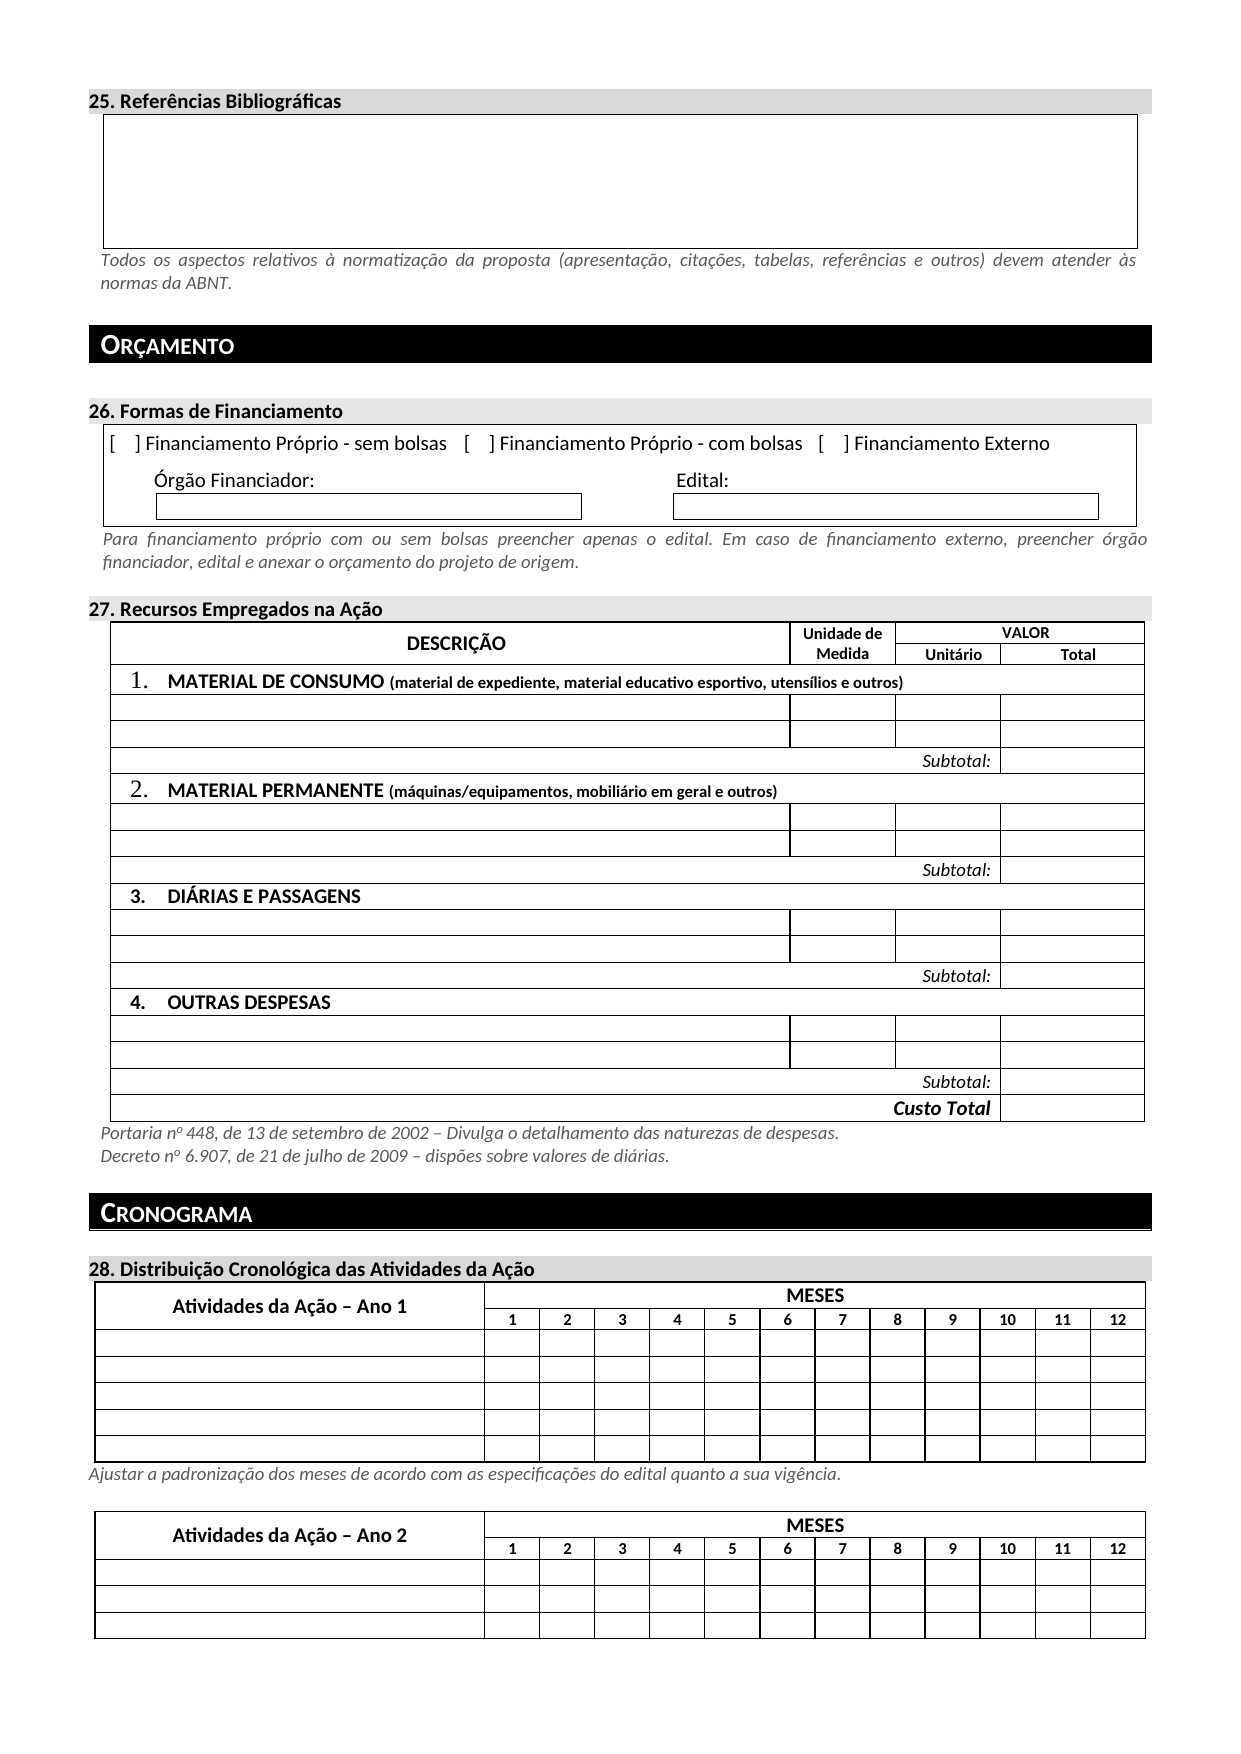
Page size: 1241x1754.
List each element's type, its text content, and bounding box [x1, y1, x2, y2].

table_cell [1036, 1357, 1090, 1382]
table_cell 5 [705, 1538, 759, 1559]
table_cell [485, 1330, 539, 1356]
text Portaria no 448, de 13 de setembro de 2002 – Divulga o detalhamento das naturezas de despesas. [100, 1122, 1140, 1144]
table_cell [111, 831, 789, 856]
table_cell [650, 1330, 704, 1356]
table_cell 9 [926, 1538, 979, 1559]
table_header Atividades da Ação – Ano 1 [96, 1283, 484, 1329]
table_cell [761, 1436, 814, 1461]
table_cell [96, 1560, 484, 1585]
table_cell [1036, 1436, 1090, 1461]
table_header Unidade de Medida [791, 623, 895, 664]
table_header [104, 115, 1137, 248]
table_cell [816, 1436, 869, 1461]
table_cell [1036, 1586, 1090, 1612]
table_cell 10 [981, 1538, 1035, 1559]
table_cell [705, 1586, 759, 1612]
table_cell Unitário [896, 644, 1000, 664]
table_cell [816, 1357, 869, 1382]
table_cell Edital: [635, 462, 1136, 526]
table_cell [96, 1436, 484, 1461]
table_cell [871, 1436, 924, 1461]
table_cell [981, 1383, 1035, 1408]
table_cell [96, 1383, 484, 1408]
table_header Cronograma [90, 1194, 1151, 1229]
table_cell [1001, 963, 1144, 988]
table_cell [705, 1357, 759, 1382]
table_header [674, 494, 1098, 519]
table_cell MATERIAL PERMANENTE (máquinas/equipamentos, mobiliário em geral e outros) [111, 774, 1144, 803]
table_cell [485, 1383, 539, 1408]
table_cell [650, 1586, 704, 1612]
table_cell [1001, 721, 1144, 747]
table_header VALOR [896, 623, 1144, 643]
table_cell [896, 804, 1000, 829]
table_cell 4 [650, 1309, 704, 1329]
table_cell 6 [761, 1538, 814, 1559]
table_cell 5 [705, 1309, 759, 1329]
table_cell [96, 1613, 484, 1638]
table_cell [981, 1586, 1035, 1612]
table_cell Subtotal: [111, 1069, 1000, 1094]
table_cell [705, 1330, 759, 1356]
table_cell [540, 1383, 594, 1408]
table_header MESES [485, 1283, 1145, 1308]
table_cell [705, 1383, 759, 1408]
table_cell [871, 1383, 924, 1408]
table_cell [650, 1357, 704, 1382]
table_cell Subtotal: [111, 748, 1000, 773]
table_cell [761, 1357, 814, 1382]
table_cell [761, 1330, 814, 1356]
table_cell [1001, 748, 1144, 773]
table_cell [791, 831, 895, 856]
table_cell [816, 1410, 869, 1435]
table_cell [485, 1560, 539, 1585]
table_cell [485, 1436, 539, 1461]
table_cell [871, 1330, 924, 1356]
table_cell [96, 1330, 484, 1356]
table_cell OUTRAS DESPESAS [111, 989, 1144, 1015]
table_cell 12 [1091, 1309, 1145, 1329]
table_cell [896, 831, 1000, 856]
table_cell [595, 1330, 649, 1356]
table_header Orçamento [90, 326, 1151, 362]
table_cell [96, 1357, 484, 1382]
table_cell 9 [926, 1309, 979, 1329]
table_cell [1001, 831, 1144, 856]
table_header MESES [485, 1512, 1145, 1537]
table_cell [981, 1436, 1035, 1461]
table_cell [761, 1586, 814, 1612]
table_cell 12 [1091, 1538, 1145, 1559]
table_cell [926, 1613, 979, 1638]
table_cell [1036, 1410, 1090, 1435]
table_cell 10 [981, 1309, 1035, 1329]
table_cell [540, 1357, 594, 1382]
table_cell [791, 695, 895, 720]
table_cell [926, 1383, 979, 1408]
table_cell [540, 1586, 594, 1612]
table_cell 4 [650, 1538, 704, 1559]
table_cell [540, 1560, 594, 1585]
table_header [ ] Financiamento Próprio - sem bolsas [104, 425, 458, 462]
table_cell [896, 1042, 1000, 1068]
table_cell [485, 1357, 539, 1382]
table_cell [1001, 1069, 1144, 1094]
table_cell [1036, 1613, 1090, 1638]
table_cell [595, 1436, 649, 1461]
table_cell [896, 936, 1000, 962]
table_cell [816, 1613, 869, 1638]
table_header [157, 494, 581, 519]
table_cell 6 [761, 1309, 814, 1329]
text Para financiamento próprio com ou sem bolsas preencher apenas o edital. Em caso de financiamento externo, preencher órgão financiador, edital e anexar o orçamento do projeto de origem. [103, 527, 1152, 573]
table_cell [1001, 1016, 1144, 1041]
table_cell Subtotal: [111, 857, 1000, 882]
table_cell [981, 1560, 1035, 1585]
table_cell [650, 1383, 704, 1408]
table_cell [111, 804, 789, 829]
table_cell [926, 1560, 979, 1585]
text Ajustar a padronização dos meses de acordo com as especificações do edital quanto a sua vigência. [89, 1462, 1152, 1485]
table_cell [485, 1613, 539, 1638]
table_cell [926, 1410, 979, 1435]
table_cell [871, 1586, 924, 1612]
table_cell [705, 1436, 759, 1461]
table_cell [595, 1586, 649, 1612]
table_cell [896, 1016, 1000, 1041]
text Decreto no 6.907, de 21 de julho de 2009 – dispões sobre valores de diárias. [100, 1144, 1140, 1167]
table_cell [1001, 936, 1144, 962]
table_cell [650, 1436, 704, 1461]
table_header [ ] Financiamento Próprio - com bolsas [458, 425, 812, 462]
text Todos os aspectos relativos à normatização da proposta (apresentação, citações, tabelas, referências e outros) devem atender às normas da ABNT. [100, 249, 1140, 294]
table_cell [1036, 1560, 1090, 1585]
table_cell [111, 1016, 789, 1041]
table_cell [1001, 1095, 1144, 1121]
table_cell [540, 1613, 594, 1638]
table_cell Subtotal: [111, 963, 1000, 988]
table_cell [816, 1586, 869, 1612]
table_cell [761, 1560, 814, 1585]
table_cell [816, 1383, 869, 1408]
table_cell [96, 1410, 484, 1435]
table_cell 11 [1036, 1309, 1090, 1329]
table_cell [1091, 1613, 1145, 1638]
table_cell [871, 1410, 924, 1435]
table_cell [111, 910, 789, 935]
table_cell [540, 1436, 594, 1461]
table_cell [816, 1330, 869, 1356]
table_cell Total [1001, 644, 1144, 664]
table_cell [791, 1016, 895, 1041]
table_cell [791, 936, 895, 962]
table_cell 8 [871, 1309, 924, 1329]
table_cell [540, 1410, 594, 1435]
table_cell [896, 721, 1000, 747]
table_cell [650, 1410, 704, 1435]
table_cell [981, 1357, 1035, 1382]
table_cell [871, 1560, 924, 1585]
table_cell [761, 1383, 814, 1408]
table_cell [1091, 1357, 1145, 1382]
table_cell [981, 1330, 1035, 1356]
table_cell [111, 721, 789, 747]
table_cell [485, 1586, 539, 1612]
table_cell 3 [595, 1538, 649, 1559]
table_cell [926, 1357, 979, 1382]
table_cell 7 [816, 1309, 869, 1329]
table_cell Órgão Financiador: [104, 462, 635, 526]
table_cell [761, 1410, 814, 1435]
table_cell [1001, 857, 1144, 882]
table_cell [485, 1410, 539, 1435]
table_header [ ] Financiamento Externo [812, 425, 1136, 462]
table_cell 1 [485, 1538, 539, 1559]
table_cell DIÁRIAS E PASSAGENS [111, 884, 1144, 909]
table_cell [761, 1613, 814, 1638]
text 26. Formas de Financiamento [89, 398, 1152, 424]
table_cell MATERIAL DE CONSUMO (material de expediente, material educativo esportivo, utensílios e outros) [111, 665, 1144, 694]
table_cell 1 [485, 1309, 539, 1329]
table_cell [111, 695, 789, 720]
text 27. Recursos Empregados na Ação [89, 596, 1152, 621]
table_header Atividades da Ação – Ano 2 [96, 1512, 484, 1559]
table_cell [1001, 1042, 1144, 1068]
table_cell 7 [816, 1538, 869, 1559]
table_cell 11 [1036, 1538, 1090, 1559]
text 28. Distribuição Cronológica das Atividades da Ação [89, 1256, 1152, 1281]
table_cell [896, 695, 1000, 720]
table_cell [896, 910, 1000, 935]
table_cell [650, 1613, 704, 1638]
table_cell [871, 1357, 924, 1382]
table_cell [540, 1330, 594, 1356]
table_cell 2 [540, 1538, 594, 1559]
table_cell [705, 1560, 759, 1585]
table_cell [791, 1042, 895, 1068]
text 25. Referências Bibliográficas [89, 89, 1152, 114]
table_cell [1091, 1383, 1145, 1408]
table_cell [1036, 1383, 1090, 1408]
table_cell [705, 1613, 759, 1638]
table_cell [1091, 1560, 1145, 1585]
table_cell [1091, 1330, 1145, 1356]
table_cell [926, 1586, 979, 1612]
table_cell [791, 721, 895, 747]
table_cell 3 [595, 1309, 649, 1329]
table_cell 2 [540, 1309, 594, 1329]
table_cell [1091, 1436, 1145, 1461]
table_cell [595, 1383, 649, 1408]
table_cell [926, 1436, 979, 1461]
table_cell [981, 1613, 1035, 1638]
table_cell [111, 1042, 789, 1068]
table_cell [926, 1330, 979, 1356]
table_cell [595, 1613, 649, 1638]
table_cell [816, 1560, 869, 1585]
table_cell [1001, 910, 1144, 935]
table_cell [111, 936, 789, 962]
table_cell [650, 1560, 704, 1585]
table_cell [595, 1357, 649, 1382]
table_cell [791, 804, 895, 829]
table_cell [595, 1410, 649, 1435]
table_header DESCRIÇÃO [111, 623, 789, 664]
table_cell [791, 910, 895, 935]
table_cell [1001, 695, 1144, 720]
table_cell [595, 1560, 649, 1585]
table_cell [705, 1410, 759, 1435]
table_cell 8 [871, 1538, 924, 1559]
table_cell [1001, 804, 1144, 829]
table_cell [1091, 1410, 1145, 1435]
table_cell [1091, 1586, 1145, 1612]
table_cell [981, 1410, 1035, 1435]
table_cell [871, 1613, 924, 1638]
table_cell [96, 1586, 484, 1612]
table_cell [1036, 1330, 1090, 1356]
table_cell Custo Total [111, 1095, 1000, 1121]
